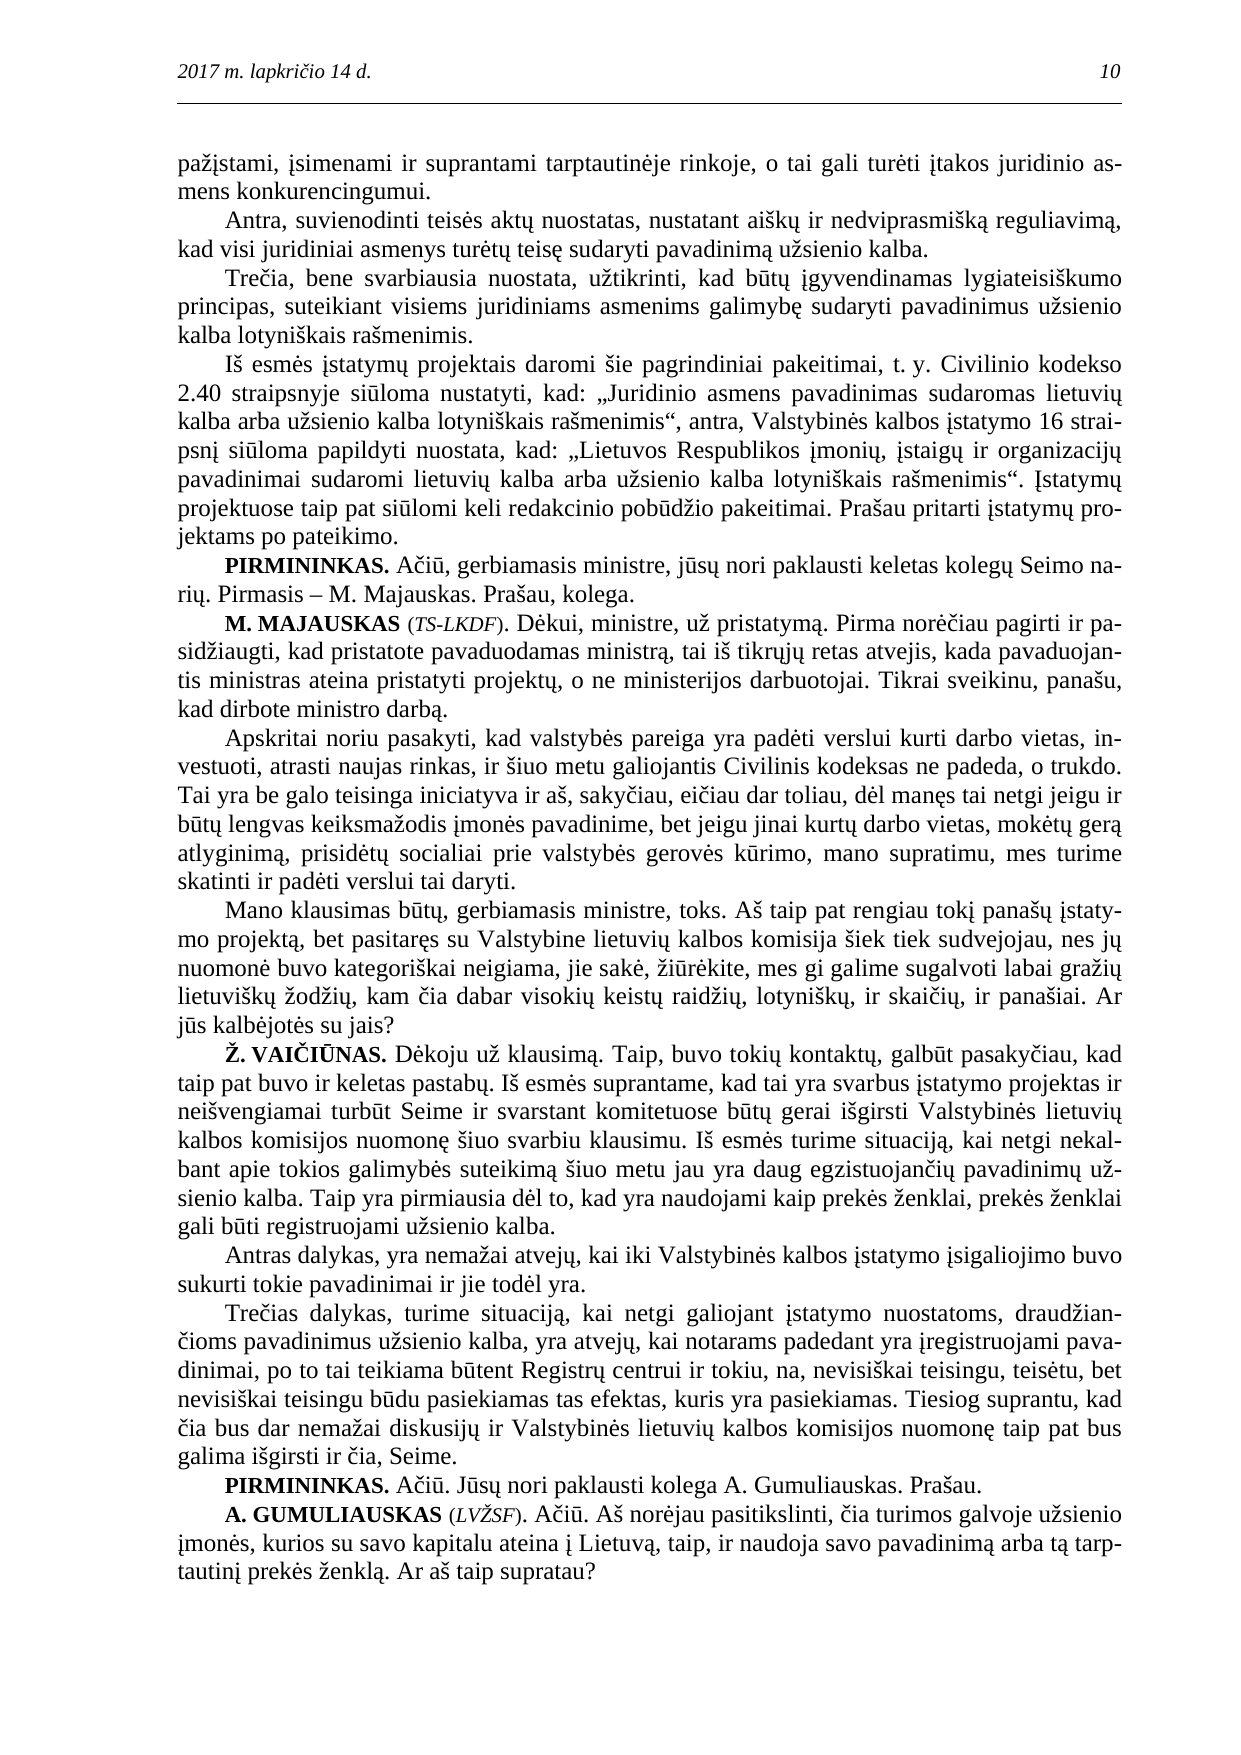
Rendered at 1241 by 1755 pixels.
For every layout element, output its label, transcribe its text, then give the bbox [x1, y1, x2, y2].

text Iš es­mės įsta­ty­mų pro­jek­tai­s da­ro­mi šie pa­grin­di­niai pa­kei­ti­mai, t. y. Ci­vi­li­nio ko­dek­so 2.40 straips­ny­je siū­lo­ma nu­sta­ty­ti, kad: „Ju­ri­di­nio as­mens pa­va­di­ni­mas su­da­ro­mas lie­tu­vių kal­ba ar­ba už­sie­nio kal­ba lo­ty­niš­kais raš­me­ni­mis“, an­tra, Vals­ty­bi­nės kal­bos įsta­ty­mo 16 strai­ps­nį siū­lo­ma pa­pil­dy­ti nuo­sta­ta, kad: „Lie­tu­vos Res­pub­li­kos įmo­nių, įstai­gų ir or­ga­ni­za­ci­jų pa­va­di­ni­mai su­da­ro­mi lie­tu­vių kal­ba ar­ba už­sie­nio kal­ba lo­ty­niš­kais raš­me­ni­mis“. Įsta­ty­mų pro­jek­tuo­se taip pat siū­lo­mi ke­li re­dak­ci­nio po­bū­džio pa­kei­ti­mai. Pra­šau pri­tar­ti įsta­ty­mų pro­jek­tams po pa­tei­ki­mo. [177, 349, 1122, 550]
text Ant­ras da­ly­kas, yra ne­ma­žai at­ve­jų, kai iki Vals­ty­bi­nės kal­bos įsta­ty­mo įsi­ga­lio­ji­mo bu­vo su­kur­ti to­kie pa­va­di­ni­mai ir jie to­dėl yra. [177, 1240, 1122, 1298]
text Tre­čia, be­ne svar­biau­sia nuo­sta­ta, už­tik­rin­ti, kad bū­tų įgy­ven­di­na­mas ly­gia­tei­siš­ku­mo prin­ci­pas, su­tei­kiant vi­siems ju­ri­di­niams as­me­nims ga­li­my­bę su­da­ry­ti pa­va­di­ni­mus už­sie­nio kal­ba lo­ty­niš­kais raš­me­ni­mis. [177, 263, 1122, 349]
text PIRMININKAS. Ačiū. Jū­sų no­ri pa­klaus­ti ko­le­ga A. Gu­mu­liaus­kas. Pra­šau. [177, 1470, 1122, 1499]
text pa­žįs­ta­mi, įsi­me­na­mi ir su­pran­ta­mi tarp­tau­ti­nė­je rin­ko­je, o tai ga­li tu­rė­ti įta­kos ju­ri­di­nio as­mens kon­ku­ren­cin­gu­mui. [177, 148, 1122, 205]
text A. GUMULIAUSKAS (LVŽSF). Ačiū. Aš no­rė­jau pa­si­tiks­lin­ti, čia tu­ri­mos gal­vo­je už­sie­nio įmo­nės, ku­rios su sa­vo ka­pi­ta­lu at­ei­na į Lie­tu­vą, taip, ir nau­do­ja sa­vo pa­va­di­ni­mą ar­ba tą tarp­tau­ti­nį pre­kės žen­klą. Ar aš taip su­pra­tau? [177, 1499, 1122, 1585]
text Tre­čias da­ly­kas, tu­ri­me si­tu­a­ci­ją, kai net­gi ga­lio­jant įsta­ty­mo nuo­sta­toms, drau­džian­čioms pa­va­di­ni­mus už­sie­nio kal­ba, yra at­ve­jų, kai no­ta­rams padedant yra įre­gist­ruo­ja­mi pa­va­di­ni­mai, po to tai tei­kia­ma bū­tent Re­gist­rų cen­trui ir to­kiu, na, ne­vi­siš­kai tei­sin­gu, tei­sė­tu, bet ne­vi­siš­kai tei­sin­gu bū­du pa­sie­kia­mas tas efek­tas, ku­ris yra pa­sie­kia­mas. Tie­siog su­pran­tu, kad čia bus dar ne­ma­žai dis­ku­si­jų ir Vals­ty­bi­nės lie­tu­vių kal­bos ko­mi­si­jos nuo­mo­nę taip pat bus ga­li­ma iš­girs­ti ir čia, Sei­me. [177, 1298, 1122, 1470]
text M. MAJAUSKAS (TS-LKDF). Dė­kui, mi­nist­re, už pri­sta­ty­mą. Pir­ma no­rė­čiau pa­gir­ti ir pa­si­džiaug­ti, kad pri­sta­to­te pa­va­duo­da­mas mi­nist­rą, tai iš tik­rų­jų re­tas at­ve­jis, ka­da pa­va­duo­jan­tis mi­nist­ras at­ei­na pri­sta­ty­ti pro­jek­tų, o ne mi­nis­te­ri­jos dar­buo­to­jai. Tik­rai svei­ki­nu, pa­na­šu, kad dir­bo­te mi­nist­ro dar­bą. [177, 608, 1122, 723]
text Ap­skri­tai no­riu pa­sa­ky­ti, kad vals­ty­bės pa­rei­ga yra pa­dė­ti ver­slui kur­ti dar­bo vie­tas, in­ves­tuo­ti, at­ras­ti nau­jas rin­kas, ir šiuo me­tu ga­lio­jan­tis Ci­vi­li­nis ko­dek­sas ne pa­de­da, o truk­do. Tai yra be ga­lo tei­sin­ga ini­cia­ty­va ir aš, sa­ky­čiau, ei­čiau dar to­liau, dėl ma­nęs tai net­gi jei­gu ir bū­tų leng­vas keiks­ma­žo­dis įmo­nės pa­va­di­ni­me, bet jei­gu ji­nai kur­tų dar­bo vie­tas, mo­kė­tų ge­rą at­ly­gi­ni­mą, pri­si­dė­tų so­cia­liai prie vals­ty­bės ge­ro­vės kū­ri­mo, ma­no su­pra­ti­mu, mes tu­ri­me ska­tin­ti ir pa­dė­ti ver­slui tai da­ry­ti. [177, 723, 1122, 895]
text Ma­no klau­si­mas bū­tų, ger­bia­ma­sis mi­nist­re, toks. Aš taip pat ren­giau to­kį pa­na­šų įsta­ty­mo pro­jek­tą, bet pa­si­ta­ręs su Vals­ty­bi­ne lie­tu­vių kal­bos ko­mi­si­ja šiek tiek su­dve­jo­jau, nes jų nuo­mo­nė bu­vo ka­te­go­riš­kai nei­gia­ma, jie sa­kė, žiū­rė­ki­te, mes gi ga­li­me su­gal­vo­ti la­bai gra­žių lie­tu­viš­kų žo­džių, kam čia da­bar vi­so­kių keis­tų rai­džių, lo­ty­niš­kų, ir skai­čių, ir pa­na­šiai. Ar jūs kal­bė­jo­tės su jais? [177, 895, 1122, 1039]
text PIRMININKAS. Ačiū, ger­bia­ma­sis mi­nist­re, jū­sų no­ri pa­klaus­ti ke­le­tas ko­le­gų Sei­mo na­rių. Pir­ma­sis – M. Ma­jaus­kas. Pra­šau, ko­le­ga. [177, 550, 1122, 608]
text Ž. VAIČIŪNAS. Dė­ko­ju už klau­si­mą. Taip, bu­vo to­kių kon­tak­tų, gal­būt pa­sa­ky­čiau, kad taip pat bu­vo ir ke­le­tas pa­sta­bų. Iš es­mės su­pran­ta­me, kad tai yra svar­bus įsta­ty­mo pro­jek­tas ir ne­iš­ven­gia­mai tur­būt Sei­me ir svars­tant ko­mi­te­tuo­se bū­tų ge­rai iš­girs­ti Vals­ty­bi­nės lie­tu­vių kal­bos ko­mi­si­jos nuo­mo­nę šiuo svar­biu klau­si­mu. Iš es­mės tu­ri­me si­tu­a­ci­ją, kai net­gi ne­kal­bant apie to­kios ga­li­my­bės su­tei­ki­mą šiuo me­tu jau yra daug eg­zis­tuo­jan­čių pa­va­di­ni­mų už­sie­nio kal­ba. Taip yra pir­miau­sia dėl to, kad yra nau­do­ja­mi kaip pre­kės žen­klai, pre­kės žen­klai ga­li bū­ti re­gist­ruo­ja­mi už­sie­nio kal­ba. [177, 1039, 1122, 1240]
text An­tra, su­vie­no­din­ti tei­sės ak­tų nuo­sta­tas, nu­sta­tant aiš­kų ir ne­dvip­ras­miš­ką re­gu­lia­vi­mą, kad vi­si ju­ri­di­niai as­me­nys tu­rė­tų tei­sę su­da­ry­ti pa­va­di­ni­mą už­sie­nio kal­ba. [177, 205, 1122, 263]
